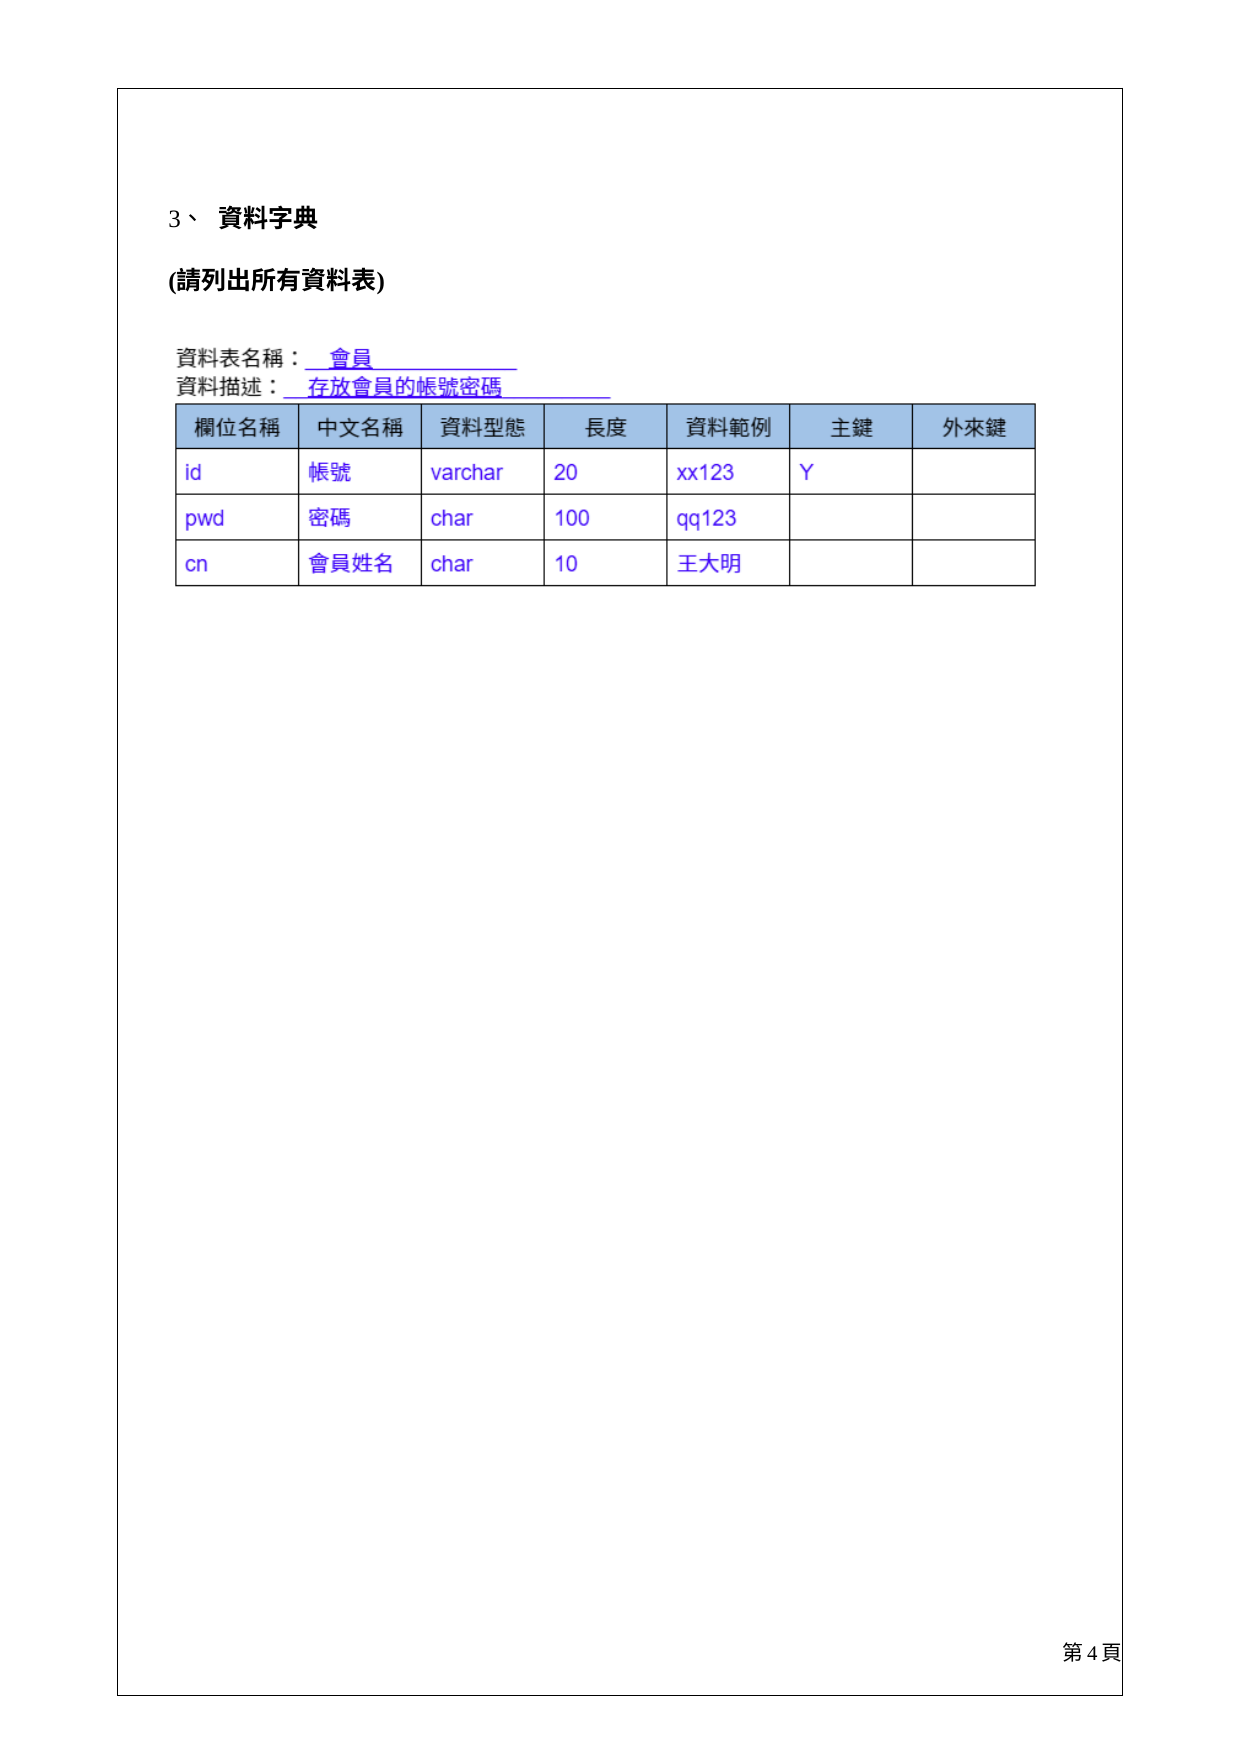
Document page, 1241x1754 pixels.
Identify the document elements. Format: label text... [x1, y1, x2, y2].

list 資料字典 (請列出所有資料表) [168, 175, 1122, 612]
